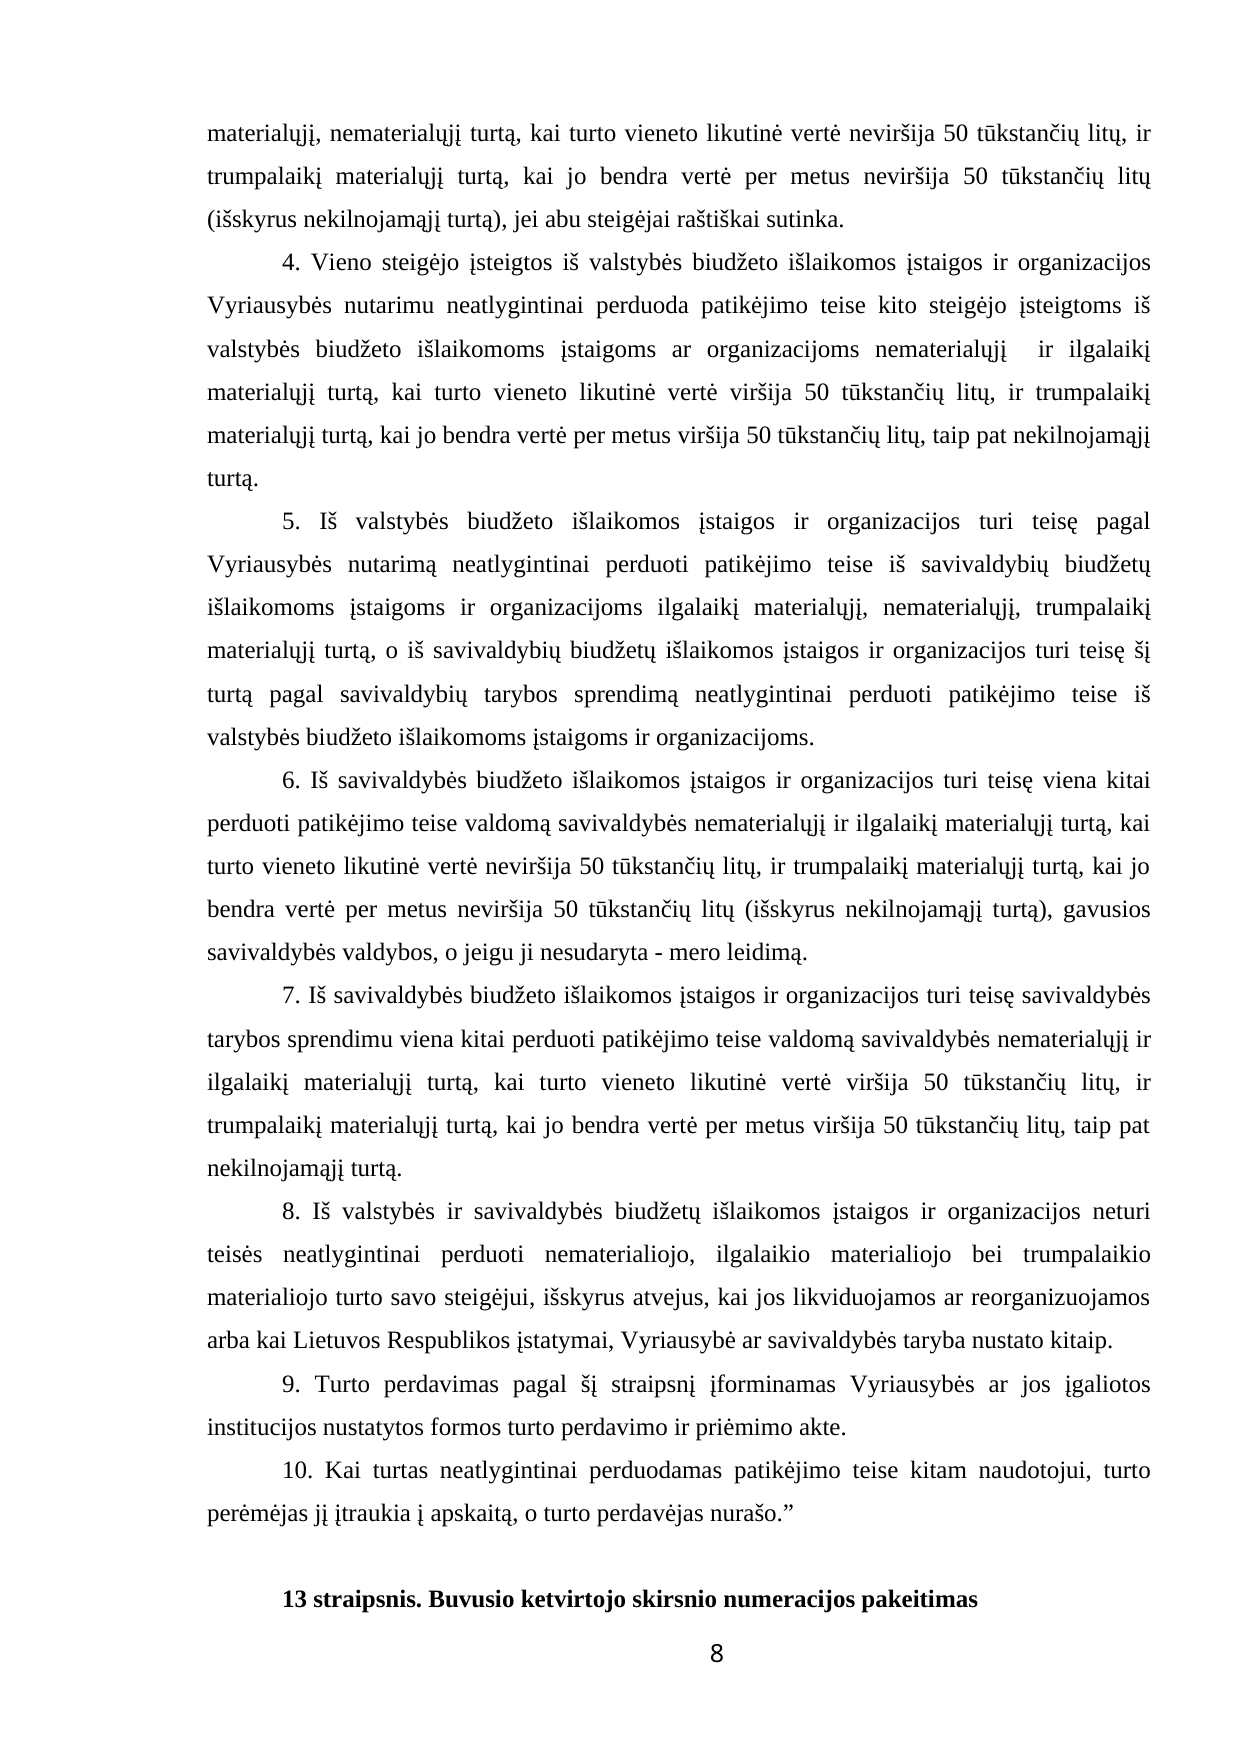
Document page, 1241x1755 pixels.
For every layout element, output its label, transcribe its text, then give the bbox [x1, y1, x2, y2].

text 7. Iš savivaldybės biudžeto išlaikomos įstaigos ir organizacijos turi teisę savivaldybės tarybos sprendimu viena kitai perduoti patikėjimo teise valdomą savivaldybės nematerialųjį ir ilgalaikį materialųjį turtą, kai turto vieneto likutinė vertė viršija 50 tūkstančių litų, ir trumpalaikį materialųjį turtą, kai jo bendra vertė per metus viršija 50 tūkstančių litų, taip pat nekilnojamąjį turtą. [207, 981, 1152, 1182]
text 9. Turto perdavimas pagal šį straipsnį įforminamas Vyriausybės ar jos įgaliotos institucijos nustatytos formos turto perdavimo ir priėmimo akte. [207, 1369, 1152, 1441]
text 13 straipsnis. Buvusio ketvirtojo skirsnio numeracijos pakeitimas [207, 1584, 1152, 1613]
text 5. Iš valstybės biudžeto išlaikomos įstaigos ir organizacijos turi teisę pagal Vyriausybės nutarimą neatlygintinai perduoti patikėjimo teise iš savivaldybių biudžetų išlaikomoms įstaigoms ir organizacijoms ilgalaikį materialųjį, nematerialųjį, trumpalaikį materialųjį turtą, o iš savivaldybių biudžetų išlaikomos įstaigos ir organizacijos turi teisę šį turtą pagal savivaldybių tarybos sprendimą neatlygintinai perduoti patikėjimo teise iš valstybės biudžeto išlaikomoms įstaigoms ir organizacijoms. [207, 506, 1152, 751]
text materialųjį, nematerialųjį turtą, kai turto vieneto likutinė vertė neviršija 50 tūkstančių litų, ir trumpalaikį materialųjį turtą, kai jo bendra vertė per metus neviršija 50 tūkstančių litų (išskyrus nekilnojamąjį turtą), jei abu steigėjai raštiškai sutinka. [207, 118, 1152, 233]
text 6. Iš savivaldybės biudžeto išlaikomos įstaigos ir organizacijos turi teisę viena kitai perduoti patikėjimo teise valdomą savivaldybės nematerialųjį ir ilgalaikį materialųjį turtą, kai turto vieneto likutinė vertė neviršija 50 tūkstančių litų, ir trumpalaikį materialųjį turtą, kai jo bendra vertė per metus neviršija 50 tūkstančių litų (išskyrus nekilnojamąjį turtą), gavusios savivaldybės valdybos, o jeigu ji nesudaryta - mero leidimą. [207, 765, 1152, 966]
text 8. Iš valstybės ir savivaldybės biudžetų išlaikomos įstaigos ir organizacijos neturi teisės neatlygintinai perduoti nematerialiojo, ilgalaikio materialiojo bei trumpalaikio materialiojo turto savo steigėjui, išskyrus atvejus, kai jos likviduojamos ar reorganizuojamos arba kai Lietuvos Respublikos įstatymai, Vyriausybė ar savivaldybės taryba nustato kitaip. [207, 1196, 1152, 1354]
text 4. Vieno steigėjo įsteigtos iš valstybės biudžeto išlaikomos įstaigos ir organizacijos Vyriausybės nutarimu neatlygintinai perduoda patikėjimo teise kito steigėjo įsteigtoms iš valstybės biudžeto išlaikomoms įstaigoms ar organizacijoms nematerialųjį ir ilgalaikį materialųjį turtą, kai turto vieneto likutinė vertė viršija 50 tūkstančių litų, ir trumpalaikį materialųjį turtą, kai jo bendra vertė per metus viršija 50 tūkstančių litų, taip pat nekilnojamąjį turtą. [207, 247, 1152, 492]
text 10. Kai turtas neatlygintinai perduodamas patikėjimo teise kitam naudotojui, turto perėmėjas jį įtraukia į apskaitą, o turto perdavėjas nurašo.” [207, 1455, 1152, 1527]
